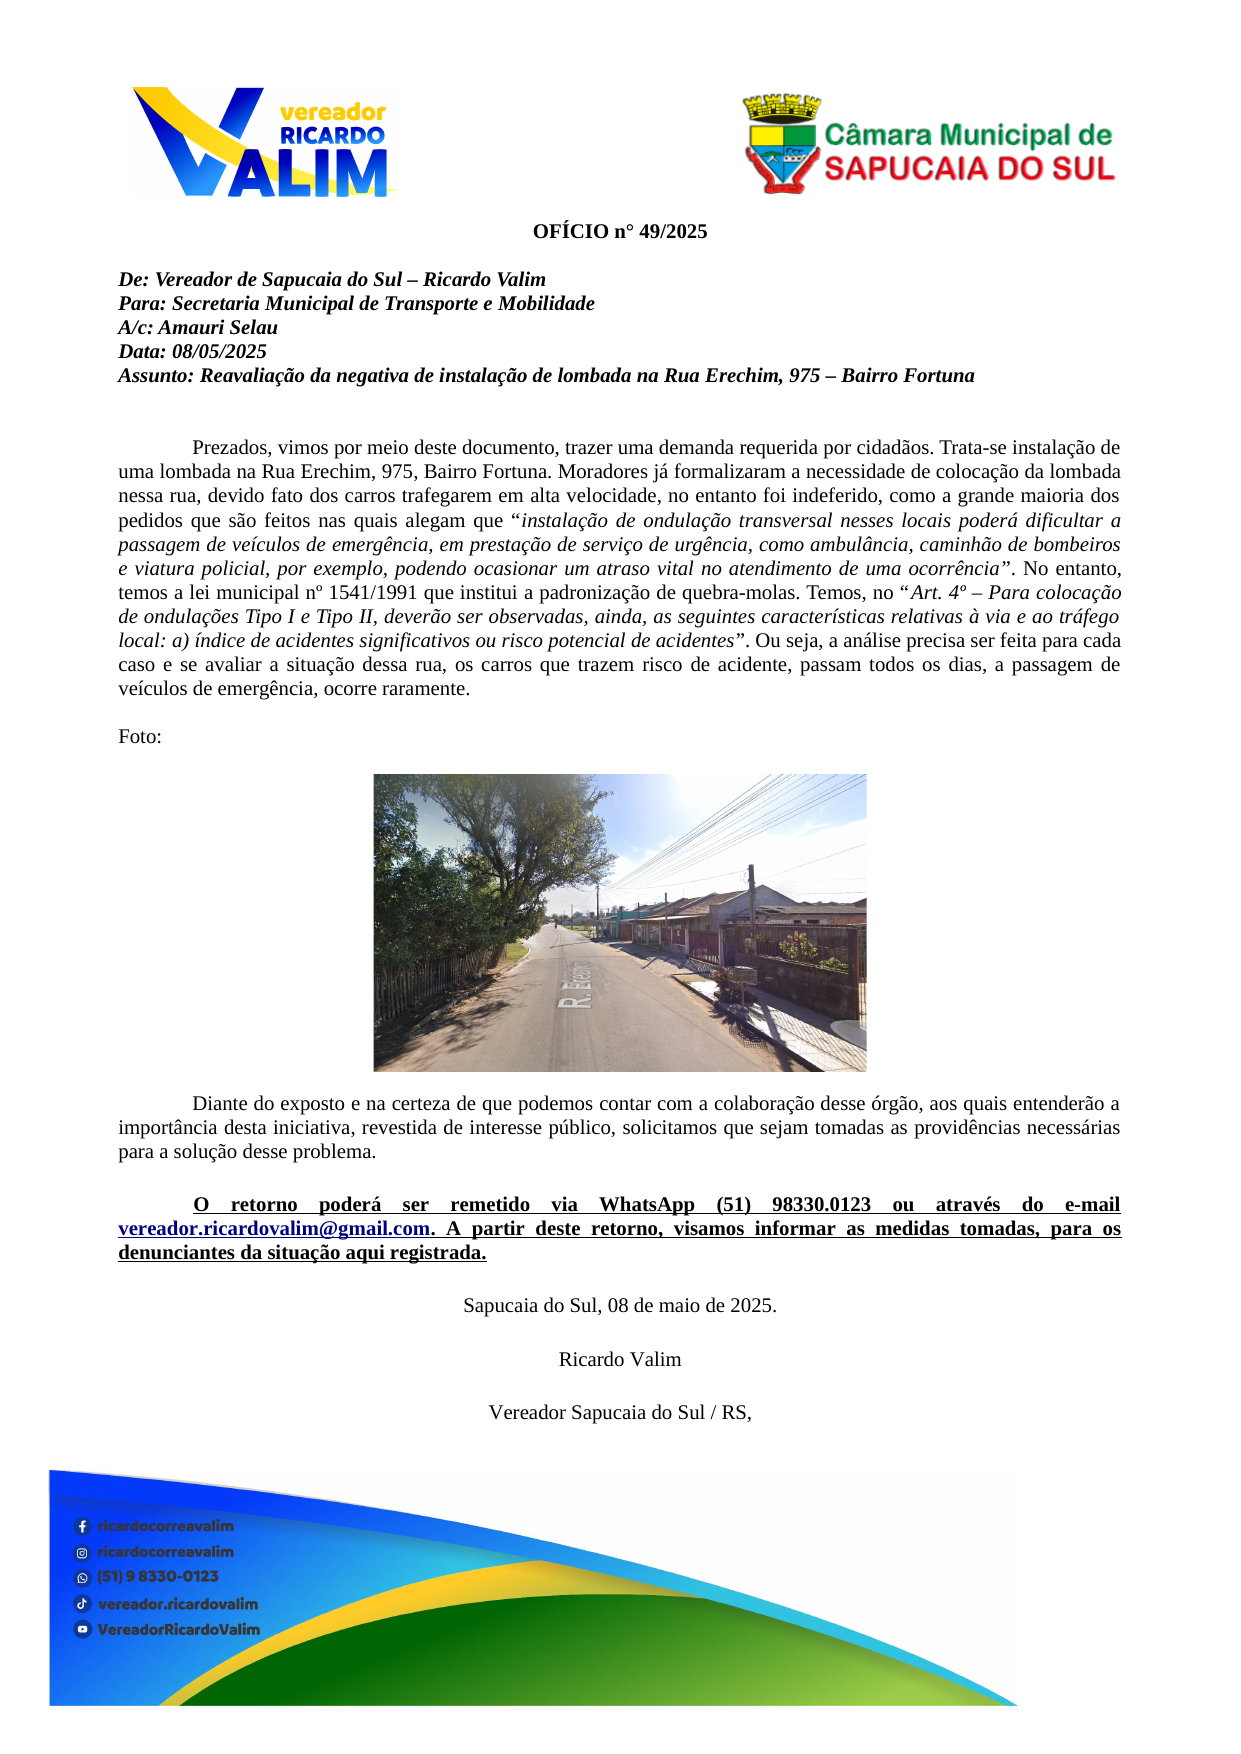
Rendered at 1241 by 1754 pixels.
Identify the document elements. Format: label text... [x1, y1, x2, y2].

text Sapucaia do Sul, 08 de maio de 2025. [118, 1293, 1122, 1317]
text Ricardo Valim [118, 1347, 1122, 1371]
text De: Vereador de Sapucaia do Sul – Ricardo Valim [118, 267, 1122, 291]
picture [47, 1469, 1018, 1706]
text Data: 08/05/2025 [118, 339, 1122, 363]
text A/c: Amauri Selau [118, 315, 1122, 339]
text Vereador Sapucaia do Sul / RS, [118, 1400, 1122, 1424]
text OFÍCIO n° 49/2025 [118, 219, 1122, 243]
text Foto: [118, 724, 1122, 748]
text Prezados, vimos por meio deste documento, trazer uma demanda requerida por cidadãos. Trata-se instalação de uma lombada na Rua Erechim, 975, Bairro Fortuna. Moradores já formalizaram a necessidade de colocação da lombada nessa rua, devido fato dos carros trafegarem em alta velocidade, no entanto foi indeferido, como a grande maioria dos pedidos que são feitos nas quais alegam que “instalação de ondulação transversal nesses locais poderá dificultar a passagem de veículos de emergência, em prestação de serviço de urgência, como ambulância, caminhão de bombeiros e viatura policial, por exemplo, podendo ocasionar um atraso vital no atendimento de uma ocorrência”. No entanto, temos a lei municipal nº 1541/1991 que institui a padronização de quebra-molas. Temos, no “Art. 4º – Para colocação de ondulações Tipo I e Tipo II, deverão ser observadas, ainda, as seguintes características relativas à via e ao tráfego local: a) índice de acidentes significativos ou risco potencial de acidentes”. Ou seja, a análise precisa ser feita para cada caso e se avaliar a situação dessa rua, os carros que trazem risco de acidente, passam todos os dias, a passagem de veículos de emergência, ocorre raramente. [118, 435, 1122, 700]
text Para: Secretaria Municipal de Transporte e Mobilidade [118, 291, 1122, 315]
text O retorno poderá ser remetido via WhatsApp (51) 98330.0123 ou através do e-mail vereador.ricardovalim@gmail.com. A partir deste retorno, visamos informar as medidas tomadas, para os [118, 1192, 1122, 1237]
text Assunto: Reavaliação da negativa de instalação de lombada na Rua Erechim, 975 – Bairro Fortuna [118, 363, 1122, 387]
picture [373, 774, 867, 1072]
picture [132, 87, 399, 197]
picture [734, 86, 1127, 196]
text Diante do exposto e na certeza de que podemos contar com a colaboração desse órgão, aos quais entenderão a importância desta iniciativa, revestida de interesse público, solicitamos que sejam tomadas as providências necessárias para a solução desse problema. [118, 1091, 1122, 1163]
text denunciantes da situação aqui registrada. [118, 1238, 1122, 1264]
